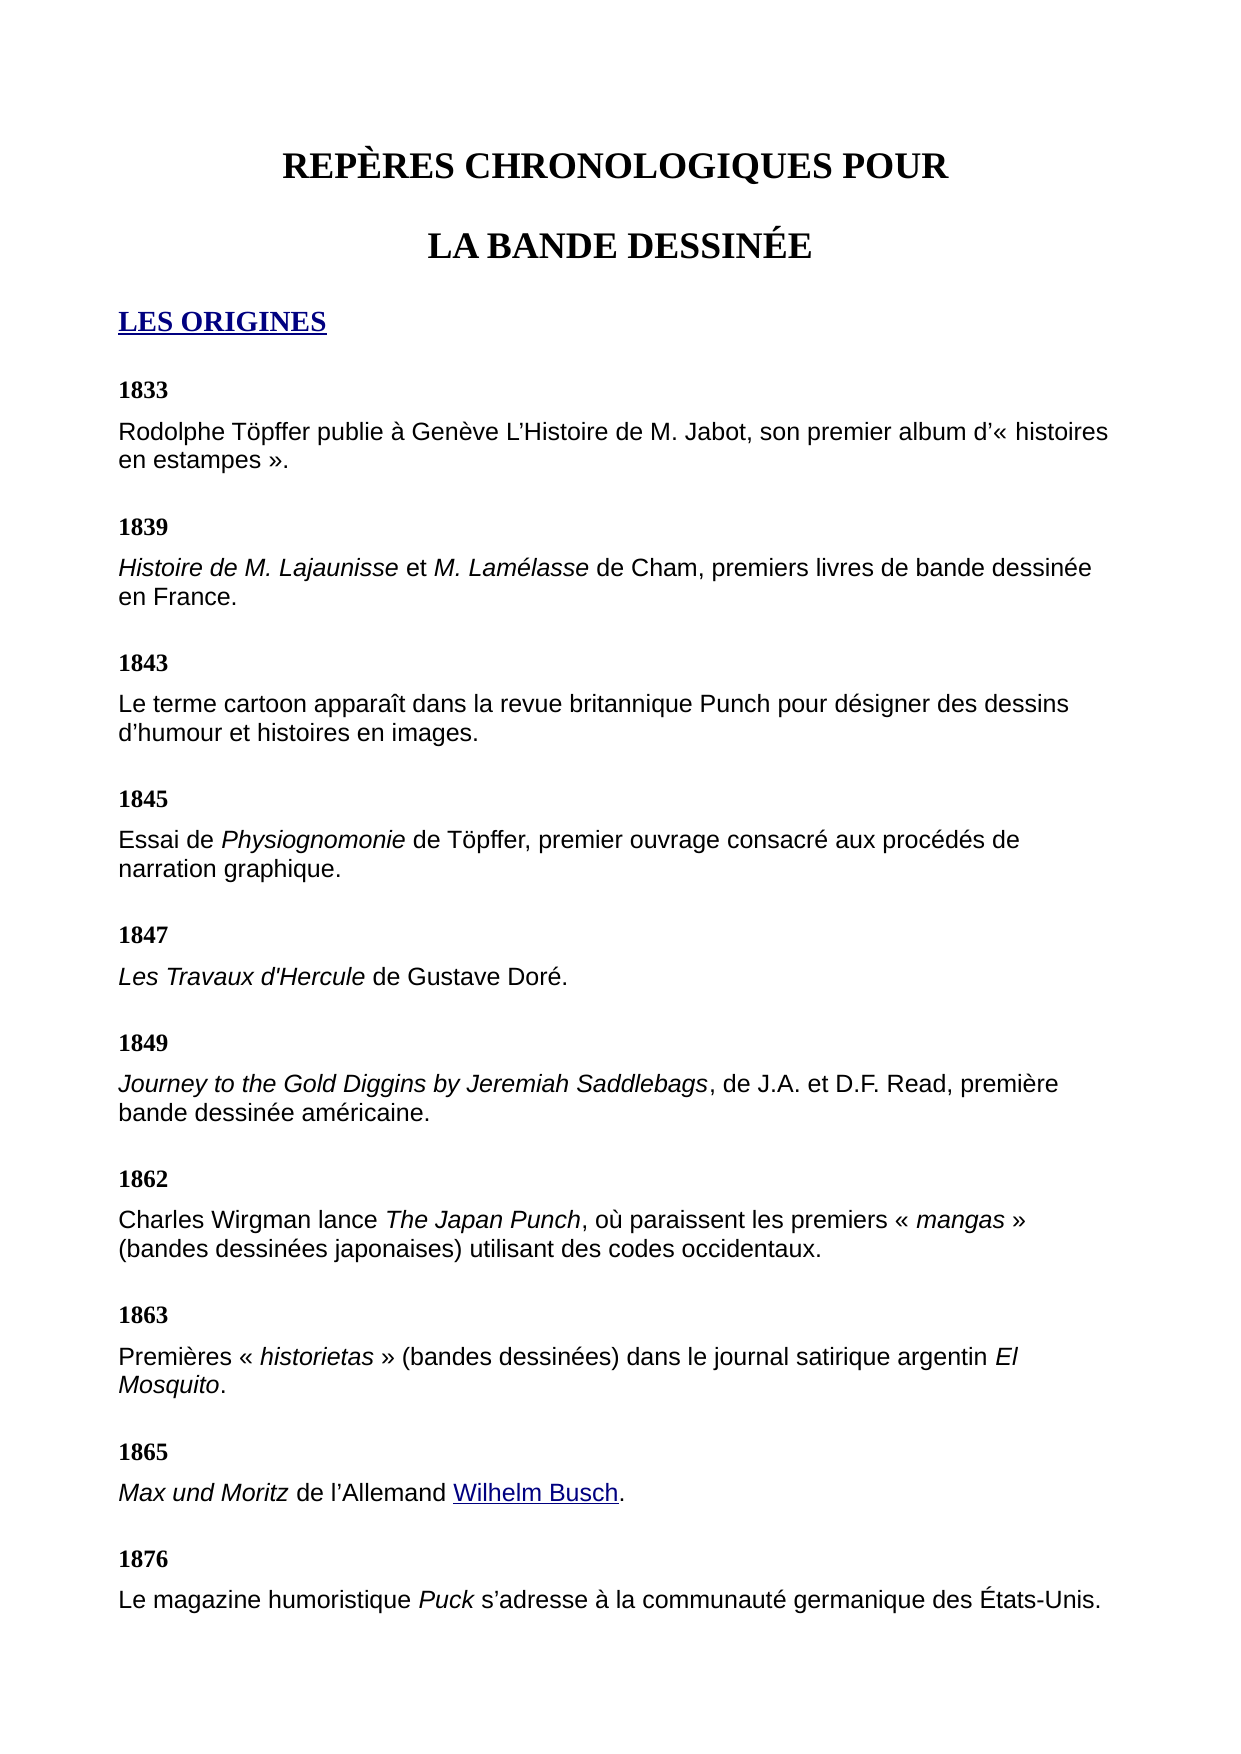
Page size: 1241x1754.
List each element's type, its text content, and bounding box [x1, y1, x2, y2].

subtitle 1863 [118, 1300, 1122, 1329]
subtitle 1865 [118, 1437, 1122, 1465]
subtitle 1839 [118, 512, 1122, 540]
text Histoire de M. Lajaunisse et M. Lamélasse de Cham, premiers livres de bande dessinée en France. [118, 553, 1122, 610]
subtitle 1862 [118, 1164, 1122, 1193]
subtitle REPÈRES CHRONOLOGIQUES POUR [118, 143, 1122, 186]
text Rodolphe Töpffer publie à Genève L’Histoire de M. Jabot, son premier album d’« histoires en estampes ». [118, 417, 1122, 474]
text Max und Moritz de l’Allemand Wilhelm Busch. [118, 1478, 1122, 1507]
subtitle 1845 [118, 784, 1122, 813]
text Charles Wirgman lance The Japan Punch, où paraissent les premiers « mangas » (bandes dessinées japonaises) utilisant des codes occidentaux. [118, 1205, 1122, 1263]
subtitle 1849 [118, 1028, 1122, 1057]
text Les Travaux d'Hercule de Gustave Doré. [118, 962, 1122, 990]
subtitle 1876 [118, 1544, 1122, 1573]
subtitle 1833 [118, 375, 1122, 404]
text Le terme cartoon apparaît dans la revue britannique Punch pour désigner des dessins d’humour et histoires en images. [118, 689, 1122, 747]
text Essai de Physiognomonie de Töpffer, premier ouvrage consacré aux procédés de narration graphique. [118, 825, 1122, 883]
text Le magazine humoristique Puck s’adresse à la communauté germanique des États-Unis. [118, 1585, 1122, 1614]
subtitle LA BANDE DESSINÉE [118, 224, 1122, 267]
text Premières « historietas » (bandes dessinées) dans le journal satirique argentin El Mosquito. [118, 1342, 1122, 1399]
subtitle 1847 [118, 920, 1122, 949]
text Journey to the Gold Diggins by Jeremiah Saddlebags, de J.A. et D.F. Read, première bande dessinée américaine. [118, 1069, 1122, 1127]
subtitle 1843 [118, 648, 1122, 677]
subtitle LES ORIGINES [118, 304, 1122, 338]
